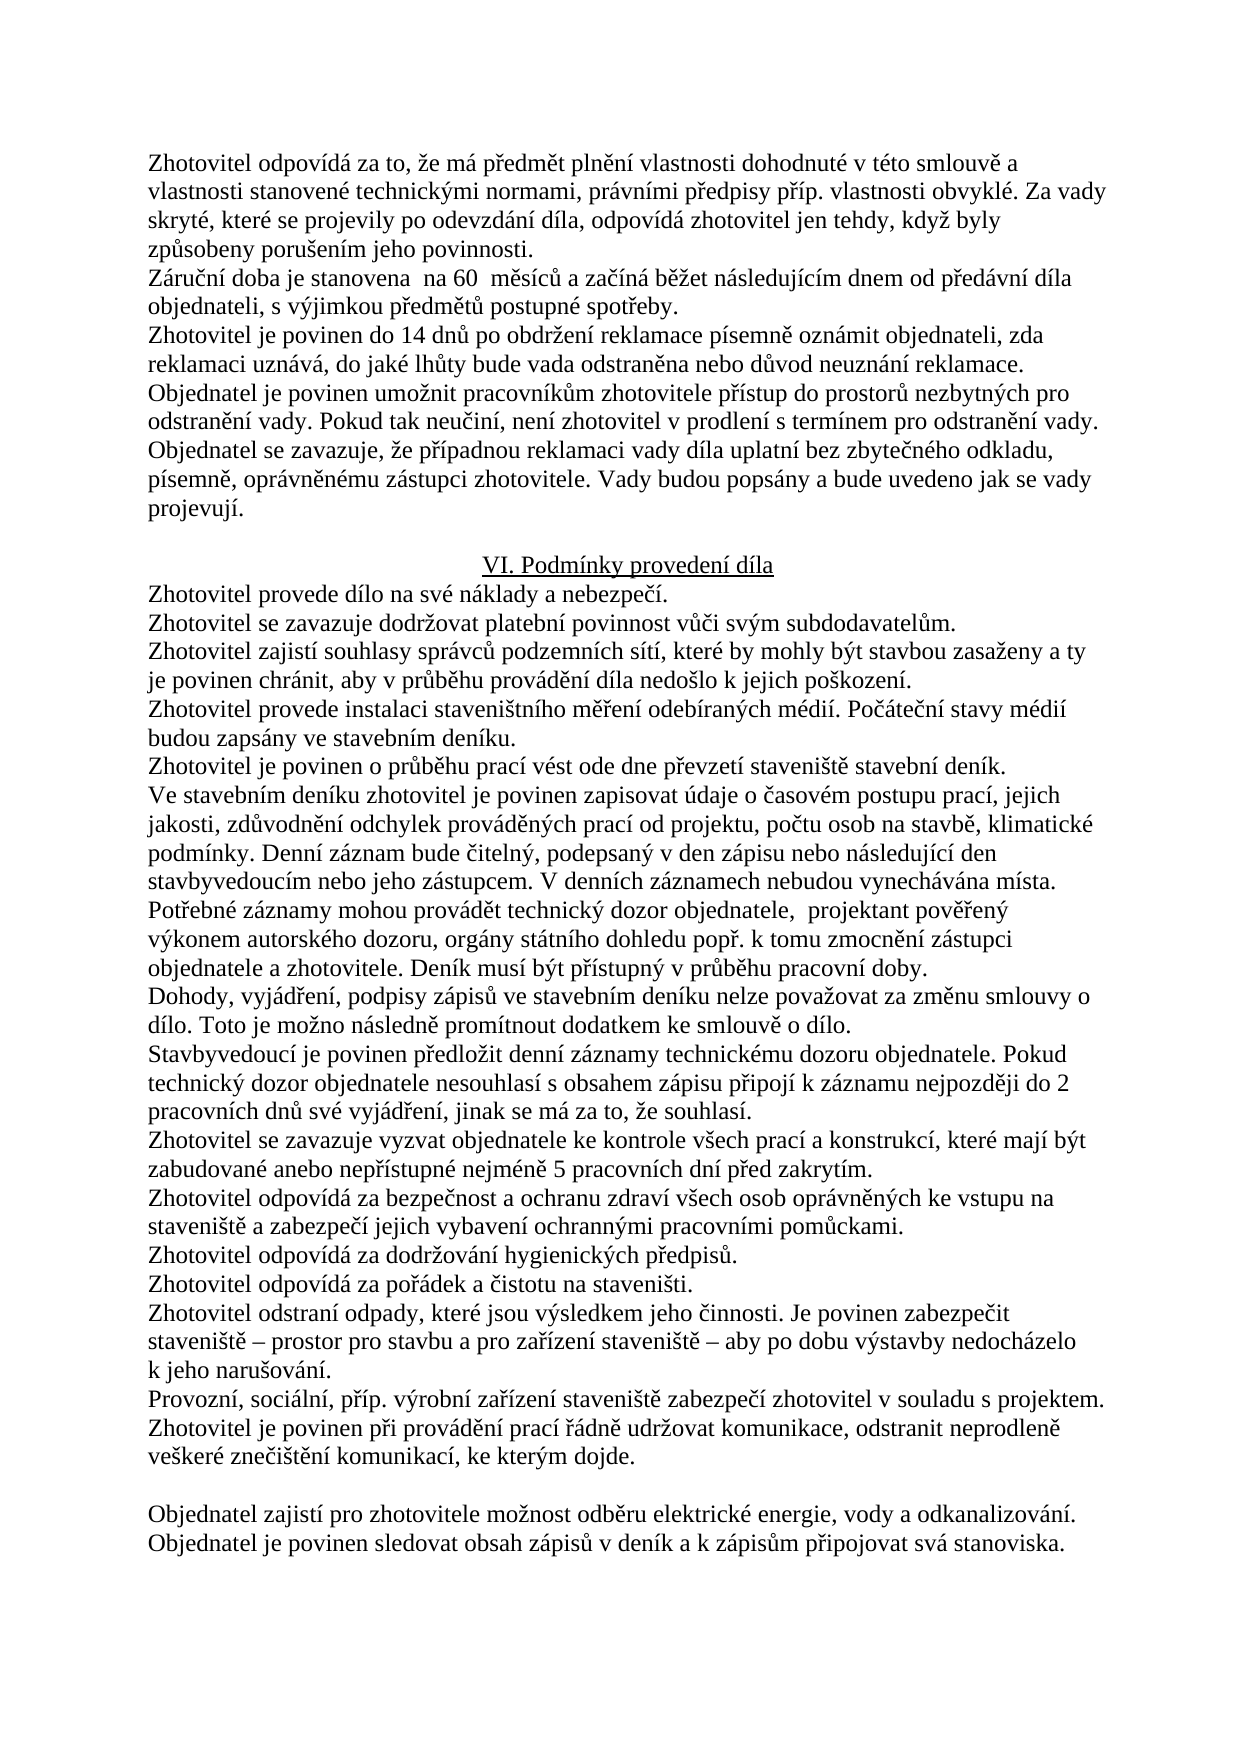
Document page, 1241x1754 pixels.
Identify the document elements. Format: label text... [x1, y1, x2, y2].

text VI. Podmínky provedení díla [148, 550, 1107, 579]
text Záruční doba je stanovena na 60 měsíců a začíná běžet následujícím dnem od předávní díla objednateli, s výjimkou předmětů postupné spotřeby. [148, 263, 1107, 320]
text Zhotovitel provede instalaci staveništního měření odebíraných médií. Počáteční stavy médií budou zapsány ve stavebním deníku. [148, 694, 1107, 751]
text Zhotovitel odpovídá za pořádek a čistotu na staveništi. [148, 1269, 1107, 1298]
text Zhotovitel se zavazuje dodržovat platební povinnost vůči svým subdodavatelům. [148, 608, 1107, 636]
text Zhotovitel odpovídá za bezpečnost a ochranu zdraví všech osob oprávněných ke vstupu na staveniště a zabezpečí jejich vybavení ochrannými pracovními pomůckami. [148, 1183, 1107, 1240]
text Zhotovitel se zavazuje vyzvat objednatele ke kontrole všech prací a konstrukcí, které mají být zabudované anebo nepřístupné nejméně 5 pracovních dní před zakrytím. [148, 1125, 1107, 1183]
text Objednatel je povinen sledovat obsah zápisů v deník a k zápisům připojovat svá stanoviska. [148, 1528, 1107, 1556]
text Zhotovitel provede dílo na své náklady a nebezpečí. [148, 579, 1107, 608]
text Ve stavebním deníku zhotovitel je povinen zapisovat údaje o časovém postupu prací, jejich jakosti, zdůvodnění odchylek prováděných prací od projektu, počtu osob na stavbě, klimatické podmínky. Denní záznam bude čitelný, podepsaný v den zápisu nebo následující den stavbyvedoucím nebo jeho zástupcem. V denních záznamech nebudou vynechávána místa. [148, 780, 1107, 895]
text Provozní, sociální, příp. výrobní zařízení staveniště zabezpečí zhotovitel v souladu s projektem. [148, 1384, 1107, 1413]
text Zhotovitel zajistí souhlasy správců podzemních sítí, které by mohly být stavbou zasaženy a ty je povinen chránit, aby v průběhu provádění díla nedošlo k jejich poškození. [148, 636, 1107, 694]
text Stavbyvedoucí je povinen předložit denní záznamy technickému dozoru objednatele. Pokud technický dozor objednatele nesouhlasí s obsahem zápisu připojí k záznamu nejpozději do 2 pracovních dnů své vyjádření, jinak se má za to, že souhlasí. [148, 1039, 1107, 1125]
text Zhotovitel je povinen do 14 dnů po obdržení reklamace písemně oznámit objednateli, zda reklamaci uznává, do jaké lhůty bude vada odstraněna nebo důvod neuznání reklamace. [148, 320, 1107, 378]
text Zhotovitel je povinen při provádění prací řádně udržovat komunikace, odstranit neprodleně veškeré znečištění komunikací, ke kterým dojde. [148, 1413, 1107, 1470]
text Zhotovitel odpovídá za dodržování hygienických předpisů. [148, 1240, 1107, 1269]
text Zhotovitel je povinen o průběhu prací vést ode dne převzetí staveniště stavební deník. [148, 751, 1107, 780]
text Objednatel zajistí pro zhotovitele možnost odběru elektrické energie, vody a odkanalizování. [148, 1499, 1107, 1528]
text Dohody, vyjádření, podpisy zápisů ve stavebním deníku nelze považovat za změnu smlouvy o dílo. Toto je možno následně promítnout dodatkem ke smlouvě o dílo. [148, 981, 1107, 1039]
text Objednatel se zavazuje, že případnou reklamaci vady díla uplatní bez zbytečného odkladu, písemně, oprávněnému zástupci zhotovitele. Vady budou popsány a bude uvedeno jak se vady projevují. [148, 435, 1107, 521]
text Potřebné záznamy mohou provádět technický dozor objednatele, projektant pověřený výkonem autorského dozoru, orgány státního dohledu popř. k tomu zmocnění zástupci objednatele a zhotovitele. Deník musí být přístupný v průběhu pracovní doby. [148, 895, 1107, 981]
text Objednatel je povinen umožnit pracovníkům zhotovitele přístup do prostorů nezbytných pro odstranění vady. Pokud tak neučiní, není zhotovitel v prodlení s termínem pro odstranění vady. [148, 378, 1107, 435]
text Zhotovitel odpovídá za to, že má předmět plnění vlastnosti dohodnuté v této smlouvě a vlastnosti stanovené technickými normami, právními předpisy příp. vlastnosti obvyklé. Za vady skryté, které se projevily po odevzdání díla, odpovídá zhotovitel jen tehdy, když byly způsobeny porušením jeho povinnosti. [148, 148, 1107, 263]
text Zhotovitel odstraní odpady, které jsou výsledkem jeho činnosti. Je povinen zabezpečit staveniště – prostor pro stavbu a pro zařízení staveniště – aby po dobu výstavby nedocházelo k jeho narušování. [148, 1298, 1107, 1384]
